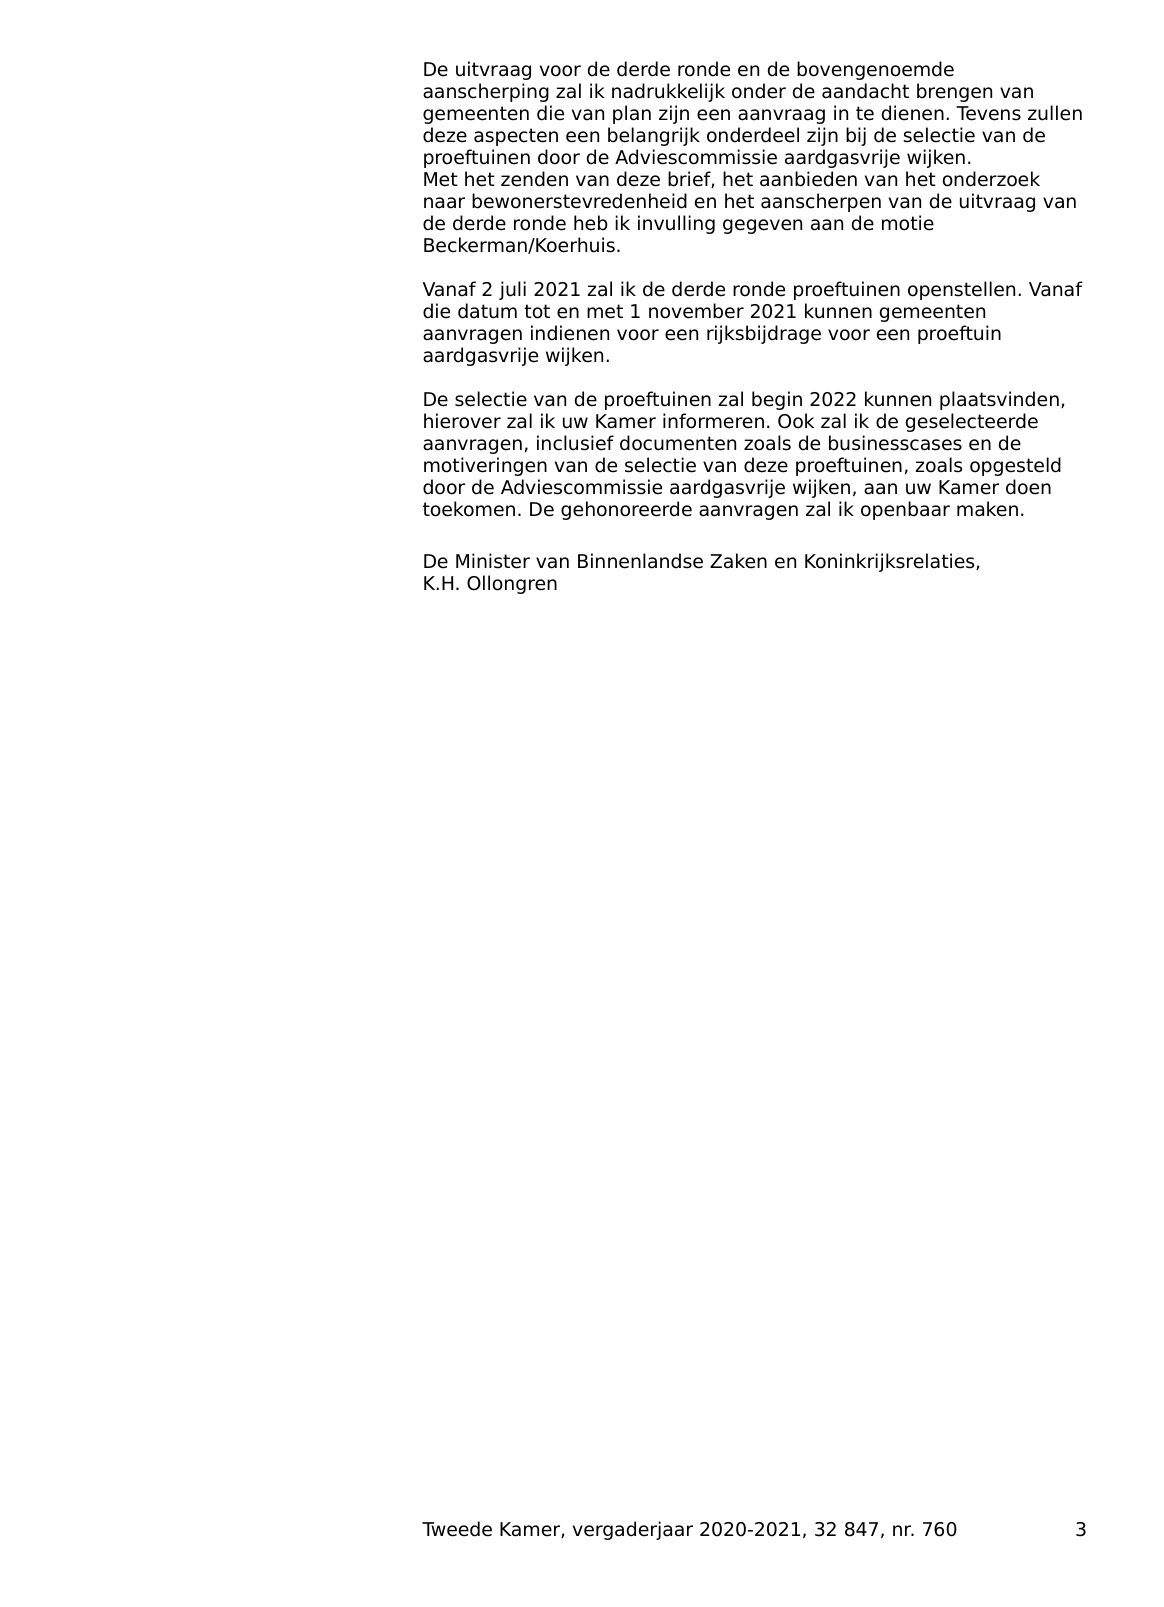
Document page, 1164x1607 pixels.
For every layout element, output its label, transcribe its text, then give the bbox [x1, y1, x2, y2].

text Met het zenden van deze brief, het aanbieden van het onderzoek naar bewonerstevredenheid en het aanscherpen van de uitvraag van de derde ronde heb ik invulling gegeven aan de motie Beckerman/Koerhuis. [422, 169, 1087, 257]
text De uitvraag voor de derde ronde en de bovengenoemde aanscherping zal ik nadrukkelijk onder de aandacht brengen van gemeenten die van plan zijn een aanvraag in te dienen. Tevens zullen deze aspecten een belangrijk onderdeel zijn bij de selectie van de proeftuinen door de Adviescommissie aardgasvrije wijken. [422, 59, 1087, 169]
text Vanaf 2 juli 2021 zal ik de derde ronde proeftuinen openstellen. Vanaf die datum tot en met 1 november 2021 kunnen gemeenten aanvragen indienen voor een rijksbijdrage voor een proeftuin aardgasvrije wijken. [422, 279, 1087, 367]
text De selectie van de proeftuinen zal begin 2022 kunnen plaatsvinden, hierover zal ik uw Kamer informeren. Ook zal ik de geselecteerde aanvragen, inclusief documenten zoals de businesscases en de motiveringen van de selectie van deze proeftuinen, zoals opgesteld door de Adviescommissie aardgasvrije wijken, aan uw Kamer doen toekomen. De gehonoreerde aanvragen zal ik openbaar maken. [422, 389, 1087, 521]
text De Minister van Binnenlandse Zaken en Koninkrijksrelaties, K.H. Ollongren [422, 551, 1087, 595]
